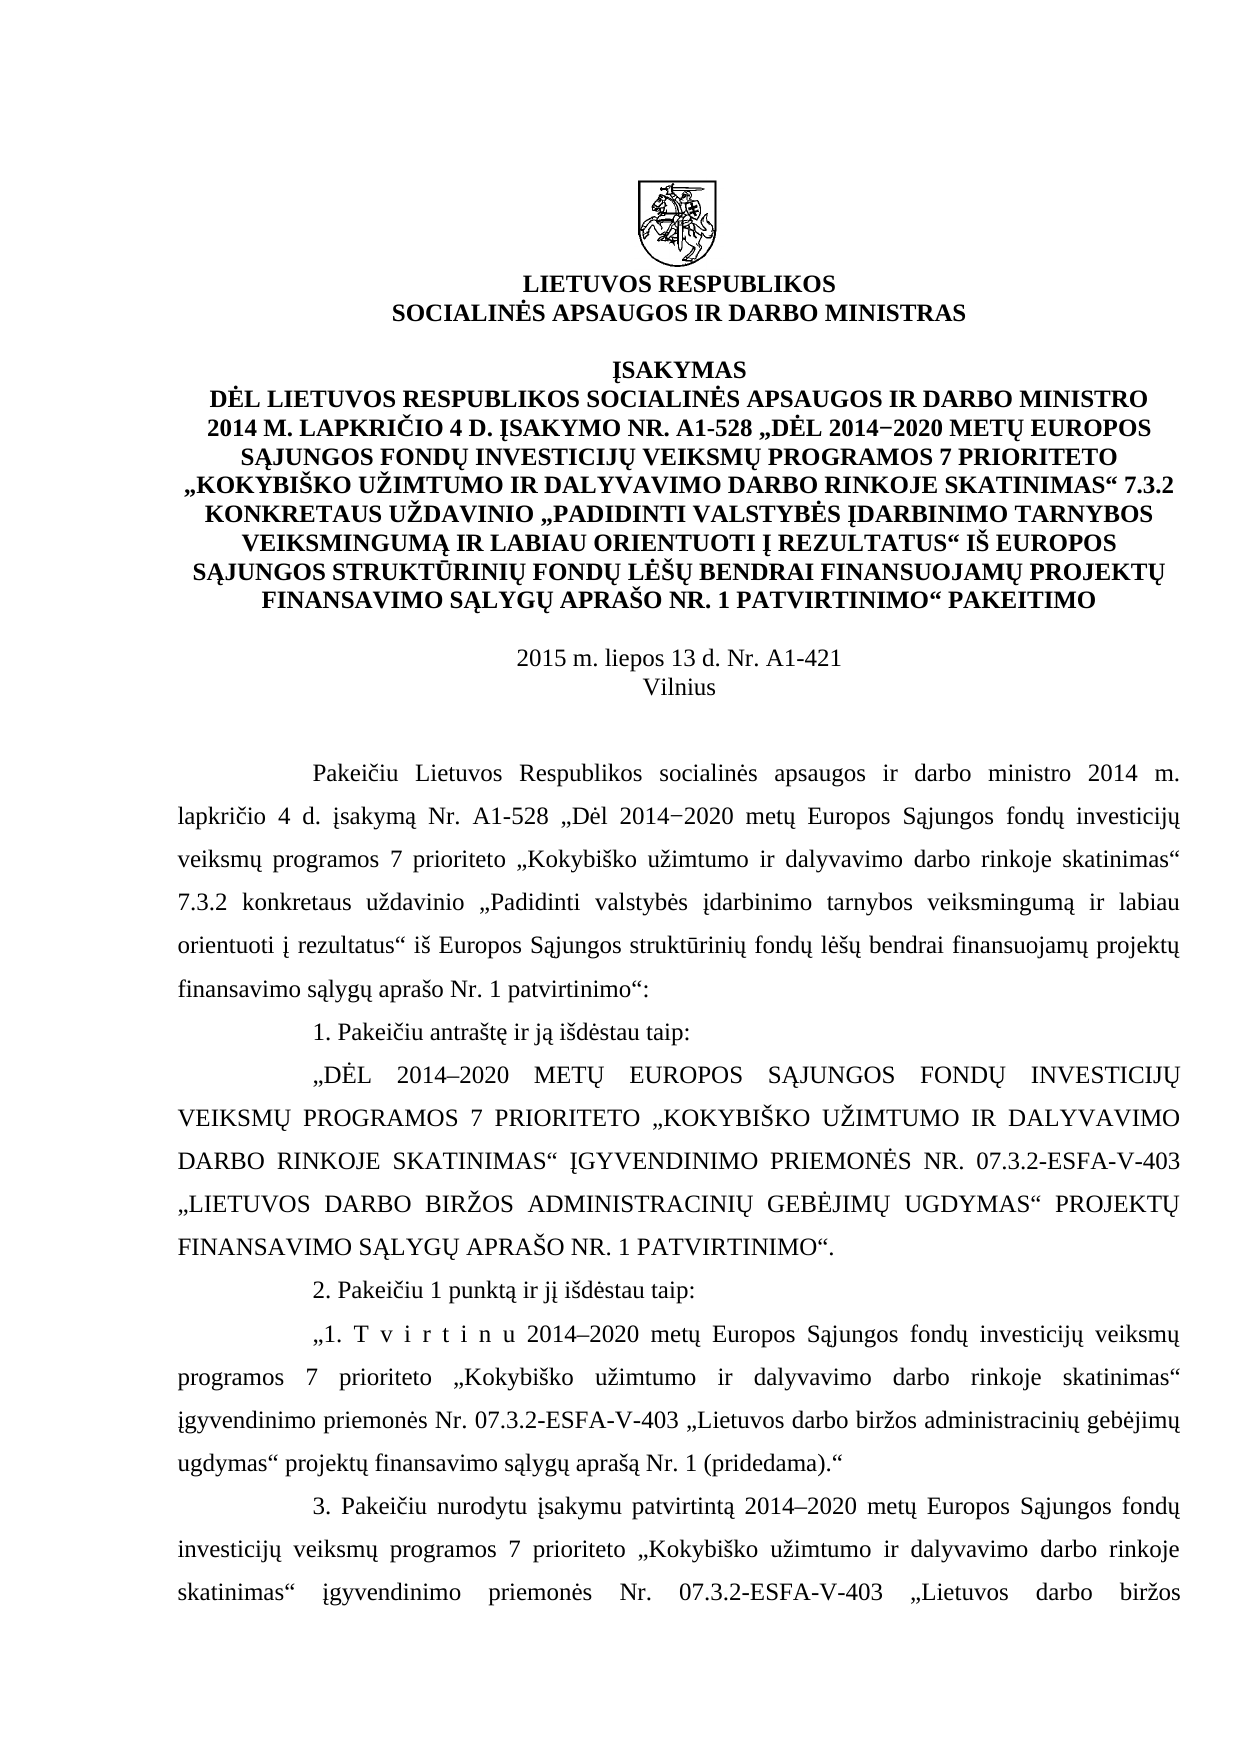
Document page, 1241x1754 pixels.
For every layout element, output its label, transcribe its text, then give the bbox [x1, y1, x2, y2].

text 1. Pakeičiu antraštę ir ją išdėstau taip: [177, 1017, 1181, 1046]
text „1. T v i r t i n u 2014–2020 metų Europos Sąjungos fondų investicijų veiksmų programos 7 prioriteto „Kokybiško užimtumo ir dalyvavimo darbo rinkoje skatinimas“ įgyvendinimo priemonės Nr. 07.3.2-ESFA-V-403 „Lietuvos darbo biržos administracinių gebėjimų ugdymas“ projektų finansavimo sąlygų aprašą Nr. 1 (pridedama).“ [177, 1319, 1181, 1477]
text Pakeičiu Lietuvos Respublikos socialinės apsaugos ir darbo ministro 2014 m. lapkričio 4 d. įsakymą Nr. A1-528 „Dėl 2014−2020 metų Europos Sąjungos fondų investicijų veiksmų programos 7 prioriteto „Kokybiško užimtumo ir dalyvavimo darbo rinkoje skatinimas“ 7.3.2 konkretaus uždavinio „Padidinti valstybės įdarbinimo tarnybos veiksmingumą ir labiau orientuoti į rezultatus“ iš Europos Sąjungos struktūrinių fondų lėšų bendrai finansuojamų projektų finansavimo sąlygų aprašo Nr. 1 patvirtinimo“: [177, 758, 1181, 1002]
text 2015 m. liepos 13 d. Nr. A1-421 [177, 643, 1181, 672]
text ĮSAKYMAS [177, 356, 1181, 384]
text Vilnius [177, 672, 1181, 701]
text 2. Pakeičiu 1 punktą ir jį išdėstau taip: [177, 1276, 1181, 1304]
text „DĖL 2014–2020 METŲ EUROPOS SĄJUNGOS FONDŲ INVESTICIJŲ VEIKSMŲ PROGRAMOS 7 PRIORITETO „KOKYBIŠKO UŽIMTUMO IR DALYVAVIMO DARBO RINKOJE SKATINIMAS“ ĮGYVENDINIMO PRIEMONĖS NR. 07.3.2-ESFA-V-403 „LIETUVOS DARBO BIRŽOS ADMINISTRACINIŲ GEBĖJIMŲ UGDYMAS“ PROJEKTŲ FINANSAVIMO SĄLYGŲ APRAŠO NR. 1 PATVIRTINIMO“. [177, 1060, 1181, 1261]
text 3. Pakeičiu nurodytu įsakymu patvirtintą 2014–2020 metų Europos Sąjungos fondų investicijų veiksmų programos 7 prioriteto „Kokybiško užimtumo ir dalyvavimo darbo rinkoje skatinimas“ įgyvendinimo priemonės Nr. 07.3.2-ESFA-V-403 „Lietuvos darbo biržos [177, 1491, 1181, 1606]
text DĖL LIETUVOS RESPUBLIKOS SOCIALINĖS APSAUGOS IR DARBO MINISTRO 2014 M. LAPKRIČIO 4 D. ĮSAKYMO NR. A1-528 „DĖL 2014−2020 METŲ EUROPOS SĄJUNGOS FONDŲ INVESTICIJŲ VEIKSMŲ PROGRAMOS 7 PRIORITETO „KOKYBIŠKO UŽIMTUMO IR DALYVAVIMO DARBO RINKOJE SKATINIMAS“ 7.3.2 KONKRETAUS UŽDAVINIO „PADIDINTI VALSTYBĖS ĮDARBINIMO TARNYBOS VEIKSMINGUMĄ IR LABIAU ORIENTUOTI Į REZULTATUS“ IŠ EUROPOS SĄJUNGOS STRUKTŪRINIŲ FONDŲ LĖŠŲ BENDRAI FINANSUOJAMŲ PROJEKTŲ FINANSAVIMO SĄLYGŲ APRAŠO NR. 1 PATVIRTINIMO“ PAKEITIMO [177, 384, 1181, 614]
text LIETUVOS RESPUBLIKOS [177, 269, 1181, 298]
text SOCIALINĖS APSAUGOS IR DARBO MINISTRAS [177, 298, 1181, 327]
